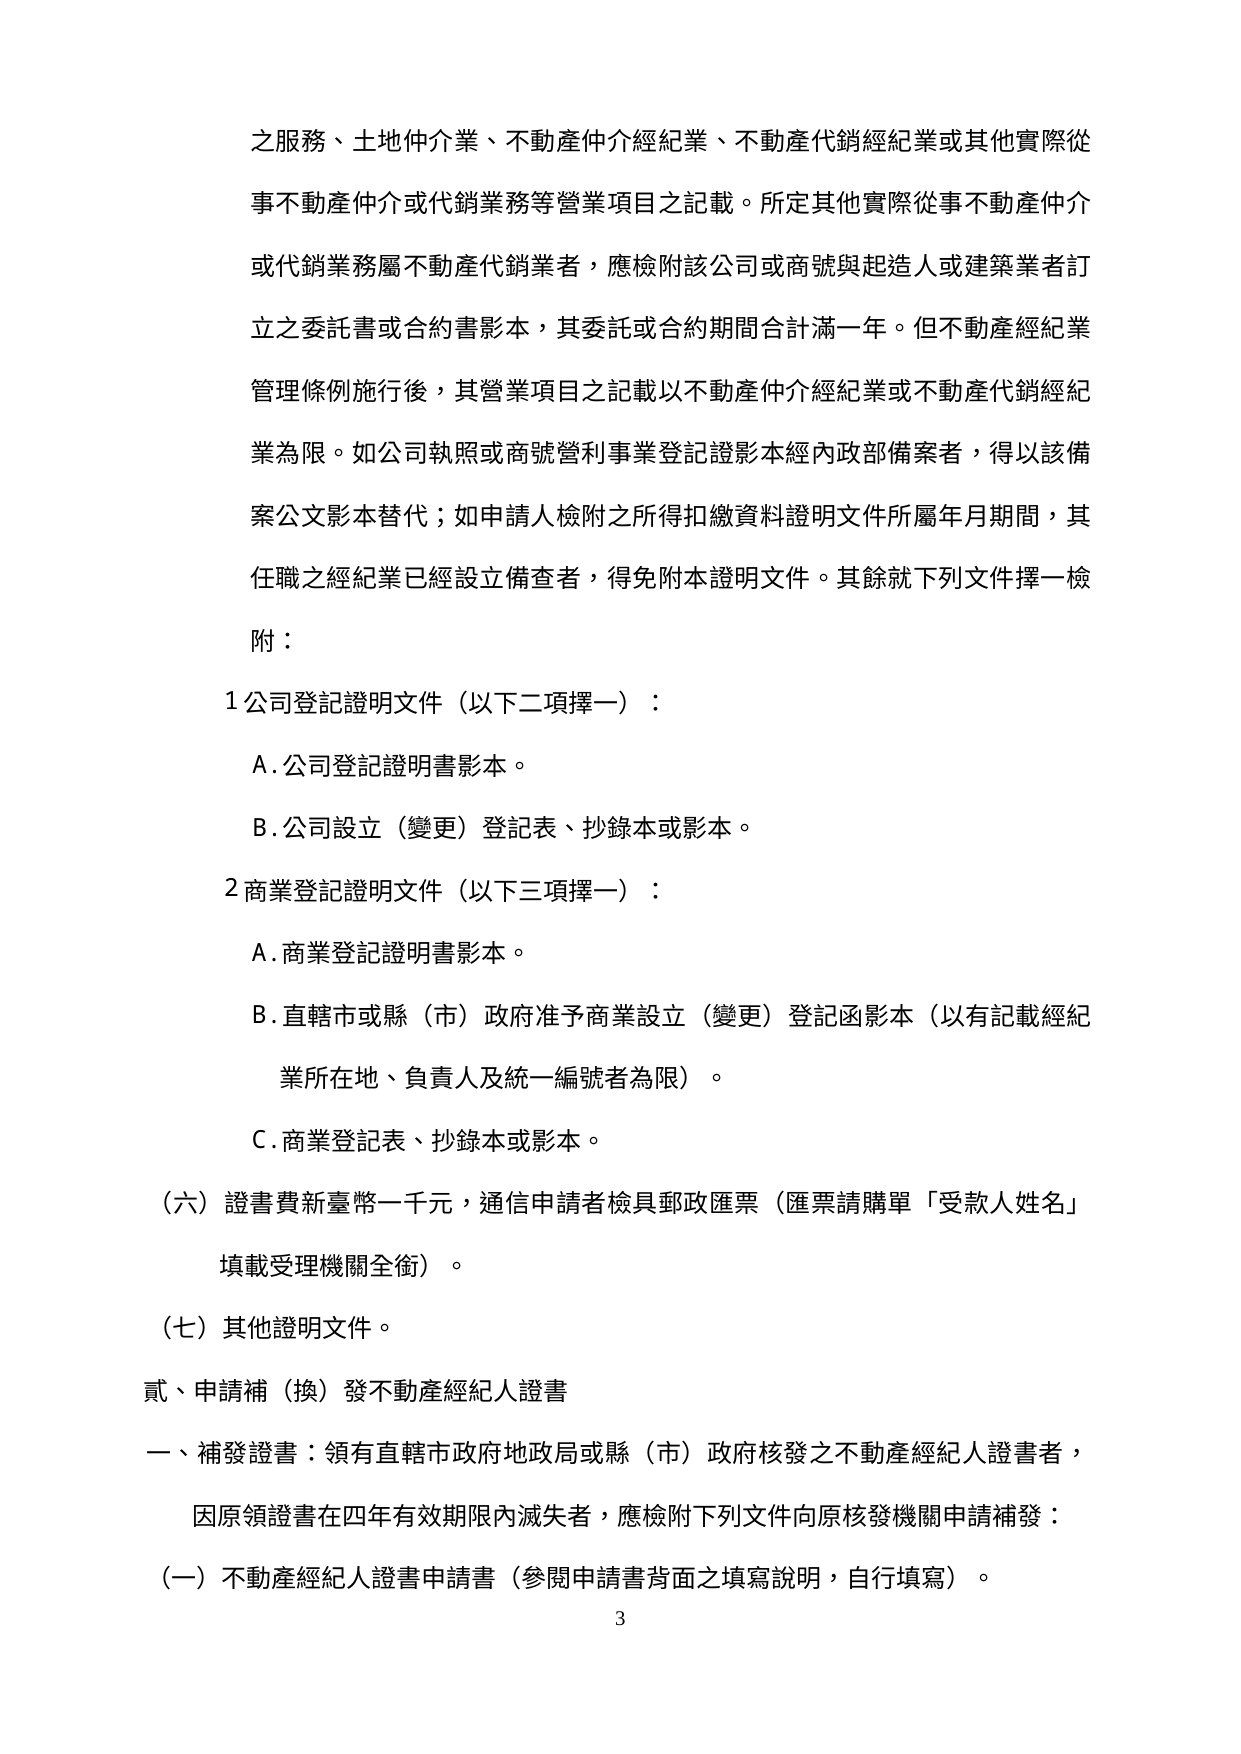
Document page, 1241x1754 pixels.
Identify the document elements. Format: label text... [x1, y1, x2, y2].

text （七）其他證明文件。 [148, 1285, 1092, 1347]
text 2商業登記證明文件（以下三項擇一）： [223, 847, 1092, 910]
text A.公司登記證明書影本。 [251, 722, 1092, 785]
text （六）證書費新臺幣一千元，通信申請者檢具郵政匯票（匯票請購單「受款人姓名」填載受理機關全銜）。 [148, 1160, 1092, 1285]
text C.商業登記表、抄錄本或影本。 [251, 1097, 1092, 1160]
text B.公司設立（變更）登記表、抄錄本或影本。 [251, 785, 1092, 847]
text 之服務、土地仲介業、不動產仲介經紀業、不動產代銷經紀業或其他實際從事不動產仲介或代銷業務等營業項目之記載。所定其他實際從事不動產仲介或代銷業務屬不動產代銷業者，應檢附該公司或商號與起造人或建築業者訂立之委託書或合約書影本，其委託或合約期間合計滿一年。但不動產經紀業管理條例施行後，其營業項目之記載以不動產仲介經紀業或不動產代銷經紀業為限。如公司執照或商號營利事業登記證影本經內政部備案者，得以該備案公文影本替代；如申請人檢附之所得扣繳資料證明文件所屬年月期間，其任職之經紀業已經設立備查者，得免附本證明文件。其餘就下列文件擇一檢附： [186, 97, 1092, 660]
text 貳、申請補（換）發不動產經紀人證書 [143, 1347, 1092, 1410]
text A.商業登記證明書影本。 [251, 910, 1092, 972]
text B.直轄市或縣（市）政府准予商業設立（變更）登記函影本（以有記載經紀業所在地、負責人及統一編號者為限）。 [251, 972, 1092, 1097]
text （一）不動產經紀人證書申請書（參閱申請書背面之填寫說明，自行填寫）。 [146, 1535, 1092, 1597]
text 1公司登記證明文件（以下二項擇一）： [223, 660, 1092, 722]
text 一、補發證書：領有直轄市政府地政局或縣（市）政府核發之不動產經紀人證書者，因原領證書在四年有效期限內滅失者，應檢附下列文件向原核發機關申請補發： [146, 1410, 1092, 1535]
